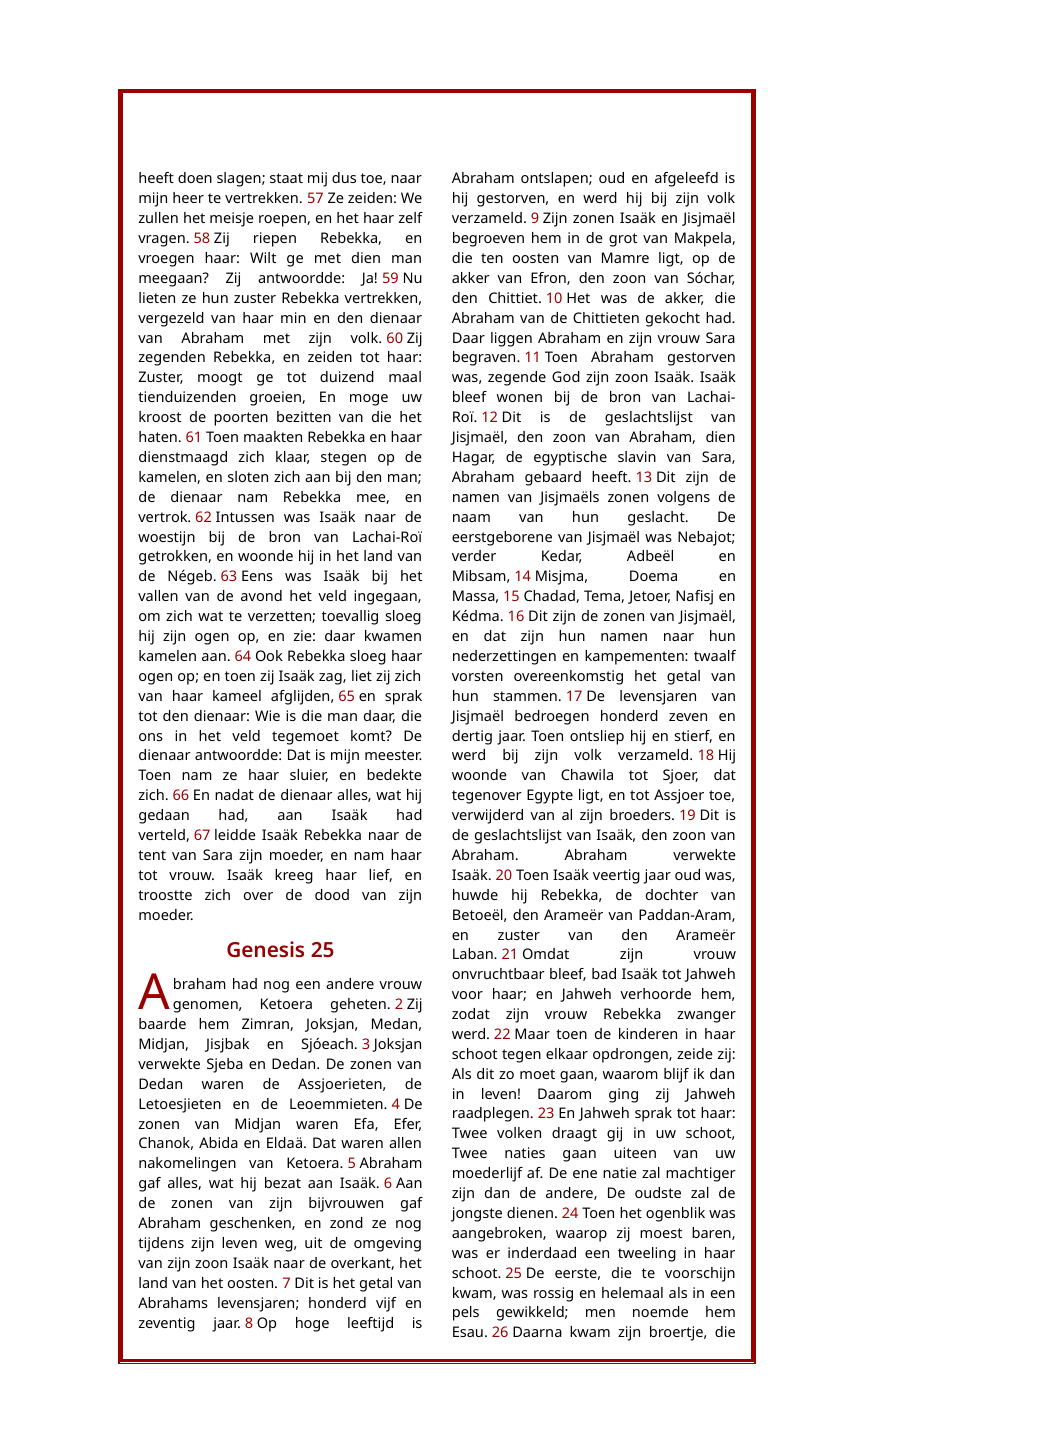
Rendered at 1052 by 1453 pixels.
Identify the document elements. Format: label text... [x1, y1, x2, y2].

text Abraham had nog een andere vrouw genomen, Ketoera geheten. 2 Zij baarde hem Zimran, Joksjan, Medan, Midjan, Jisjbak en Sjóeach. 3 Joksjan verwekte Sjeba en Dedan. De zonen van Dedan waren de Assjoerieten, de Letoesjieten en de Leoemmieten. 4 De zonen van Midjan waren Efa, Efer, Chanok, Abida en Eldaä. Dat waren allen nakomelingen van Ketoera. 5 Abraham gaf alles, wat hij bezat aan Isaäk. 6 Aan de zonen van zijn bijvrouwen gaf Abraham geschenken, en zond ze nog tijdens zijn leven weg, uit de omgeving van zijn zoon Isaäk naar de overkant, het land van het oosten. 7 Dit is het getal van Abrahams levensjaren; honderd vijf en zeventig jaar. 8 Op hoge leeftijd is [138, 974, 422, 1332]
text Abraham ontslapen; oud en afgeleefd is hij gestorven, en werd hij bij zijn volk verzameld. 9 Zijn zonen Isaäk en Jisjmaël begroeven hem in de grot van Makpela, die ten oosten van Mamre ligt, op de akker van Efron, den zoon van Sóchar, den Chittiet. 10 Het was de akker, die Abraham van de Chittieten gekocht had. Daar liggen Abraham en zijn vrouw Sara begraven. 11 Toen Abraham gestorven was, zegende God zijn zoon Isaäk. Isaäk bleef wonen bij de bron van Lachai-Roï. 12 Dit is de geslachtslijst van Jisjmaël, den zoon van Abraham, dien Hagar, de egyptische slavin van Sara, Abraham gebaard heeft. 13 Dit zijn de namen van Jisjmaëls zonen volgens de naam van hun geslacht. De eerstgeborene van Jisjmaël was Nebajot; verder Kedar, Adbeël en Mibsam, 14 Misjma, Doema en Massa, 15 Chadad, Tema, Jetoer, Nafisj en Kédma. 16 Dit zijn de zonen van Jisjmaël, en dat zijn hun namen naar hun nederzettingen en kampementen: twaalf vorsten overeenkomstig het getal van hun stammen. 17 De levensjaren van Jisjmaël bedroegen honderd zeven en dertig jaar. Toen ontsliep hij en stierf, en werd bij zijn volk verzameld. 18 Hij woonde van Chawila tot Sjoer, dat tegenover Egypte ligt, en tot Assjoer toe, verwijderd van al zijn broeders. 19 Dit is de geslachtslijst van Isaäk, den zoon van Abraham. Abraham verwekte Isaäk. 20 Toen Isaäk veertig jaar oud was, huwde hij Rebekka, de dochter van Betoeël, den Arameër van Paddan-Aram, en zuster van den Arameër Laban. 21 Omdat zijn vrouw onvruchtbaar bleef, bad Isaäk tot Jahweh voor haar; en Jahweh verhoorde hem, zodat zijn vrouw Rebekka zwanger werd. 22 Maar toen de kinderen in haar schoot tegen elkaar opdrongen, zeide zij: Als dit zo moet gaan, waarom blijf ik dan in leven! Daarom ging zij Jahweh raadplegen. 23 En Jahweh sprak tot haar: Twee volken draagt gij in uw schoot, Twee naties gaan uiteen van uw moederlijf af. De ene natie zal machtiger zijn dan de andere, De oudste zal de jongste dienen. 24 Toen het ogenblik was aangebroken, waarop zij moest baren, was er inderdaad een tweeling in haar schoot. 25 De eerste, die te voorschijn kwam, was rossig en helemaal als in een pels gewikkeld; men noemde hem Esau. 26 Daarna kwam zijn broertje, die [452, 168, 736, 1342]
subtitle Genesis 25 [138, 935, 422, 963]
text heeft doen slagen; staat mij dus toe, naar mijn heer te vertrekken. 57 Ze zeiden: We zullen het meisje roepen, en het haar zelf vragen. 58 Zij riepen Rebekka, en vroegen haar: Wilt ge met dien man meegaan? Zij antwoordde: Ja! 59 Nu lieten ze hun zuster Rebekka vertrekken, vergezeld van haar min en den dienaar van Abraham met zijn volk. 60 Zij zegenden Rebekka, en zeiden tot haar: Zuster, moogt ge tot duizend maal tienduizenden groeien, En moge uw kroost de poorten bezitten van die het haten. 61 Toen maakten Rebekka en haar dienstmaagd zich klaar, stegen op de kamelen, en sloten zich aan bij den man; de dienaar nam Rebekka mee, en vertrok. 62 Intussen was Isaäk naar de woestijn bij de bron van Lachai-Roï getrokken, en woonde hij in het land van de Négeb. 63 Eens was Isaäk bij het vallen van de avond het veld ingegaan, om zich wat te verzetten; toevallig sloeg hij zijn ogen op, en zie: daar kwamen kamelen aan. 64 Ook Rebekka sloeg haar ogen op; en toen zij Isaäk zag, liet zij zich van haar kameel afglijden, 65 en sprak tot den dienaar: Wie is die man daar, die ons in het veld tegemoet komt? De dienaar antwoordde: Dat is mijn meester. Toen nam ze haar sluier, en bedekte zich. 66 En nadat de dienaar alles, wat hij gedaan had, aan Isaäk had verteld, 67 leidde Isaäk Rebekka naar de tent van Sara zijn moeder, en nam haar tot vrouw. Isaäk kreeg haar lief, en troostte zich over de dood van zijn moeder. [138, 168, 422, 924]
